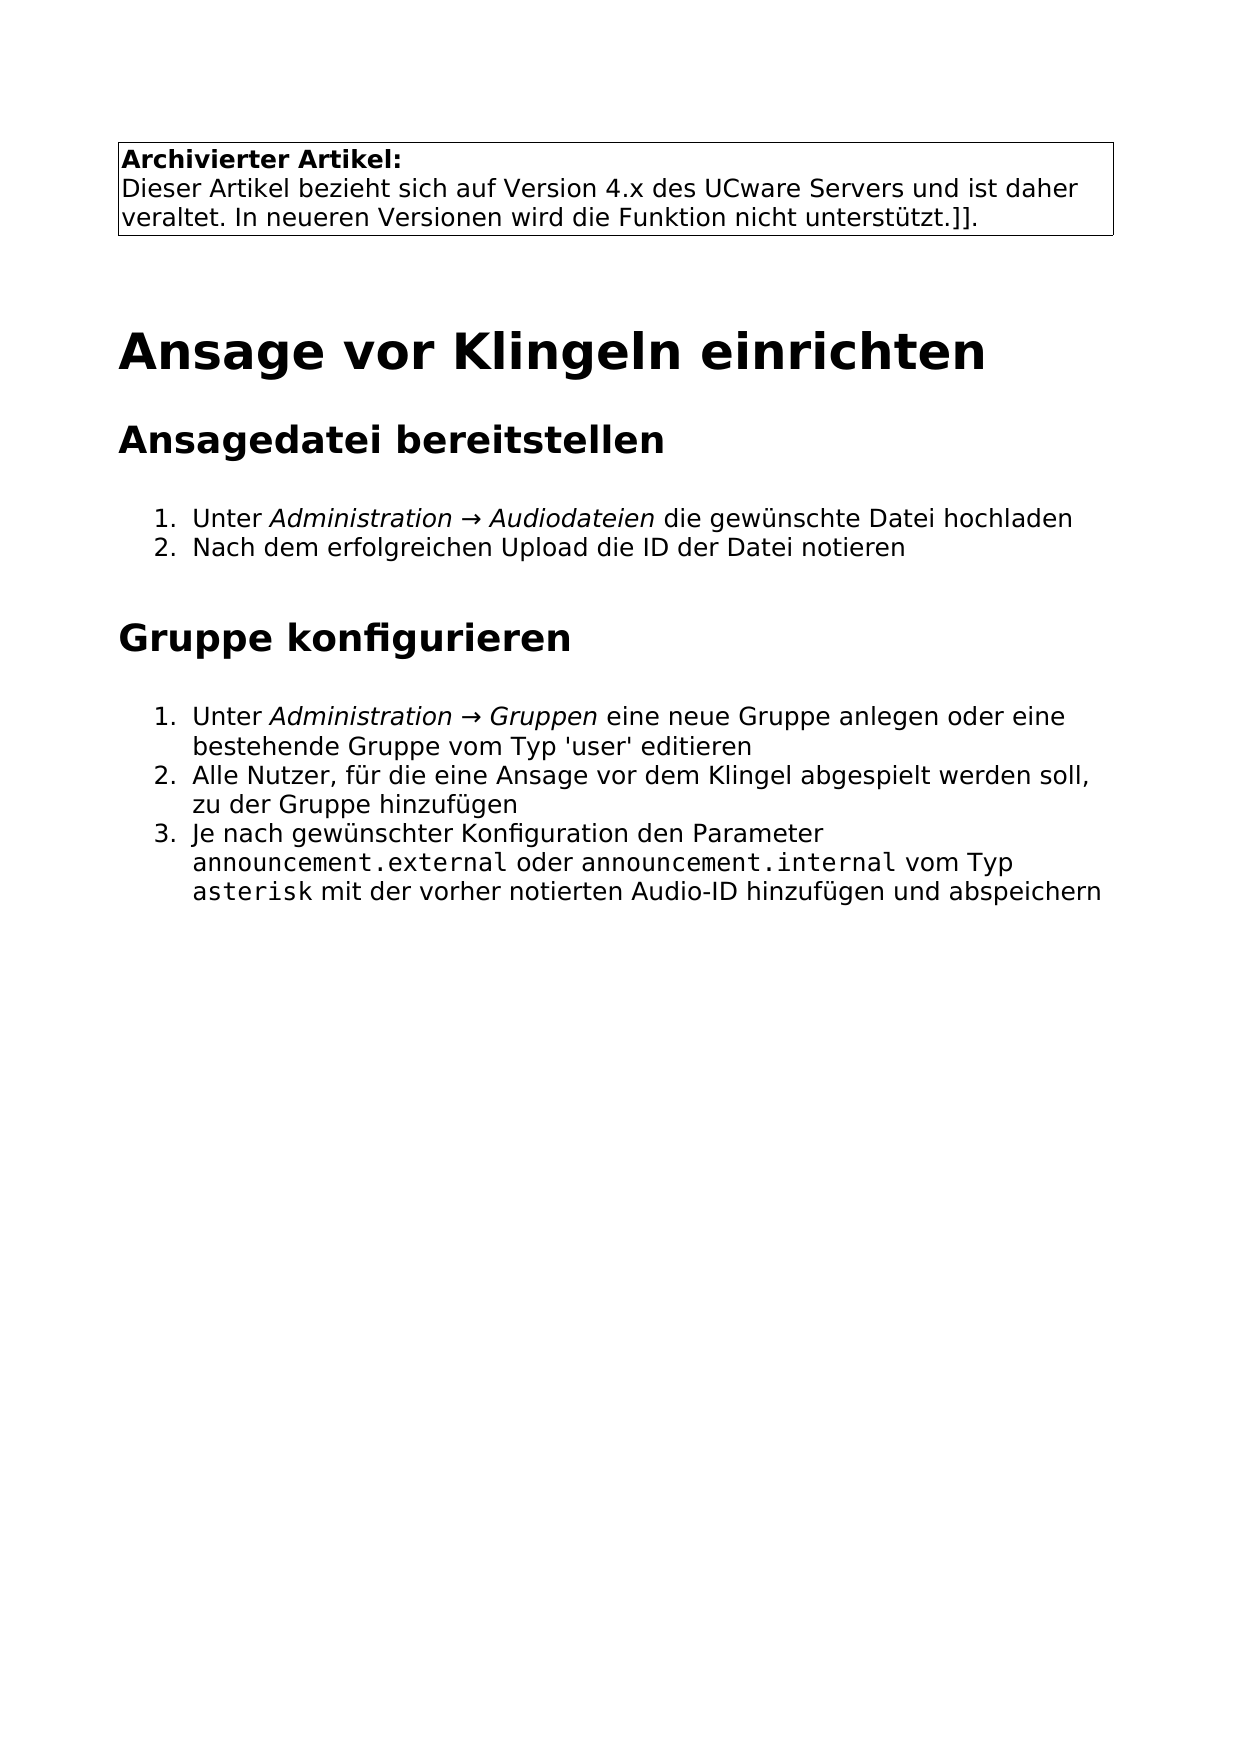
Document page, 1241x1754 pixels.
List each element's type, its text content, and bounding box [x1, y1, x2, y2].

list Je nach gewünschter Konfiguration den Parameter announcement.external oder announcement.internal vom Typ asterisk mit der vorher notierten Audio-ID hinzufügen und abspeichern [177, 819, 1122, 907]
subtitle Gruppe konfigurieren [118, 617, 1122, 661]
subtitle Ansagedatei bereitstellen [118, 418, 1122, 462]
table_header Archivierter Artikel: Dieser Artikel bezieht sich auf Version 4.x des UCware Servers und ist daher veraltet. In neueren Versionen wird die Funktion nicht unterstützt.]]. [119, 143, 1113, 235]
list Nach dem erfolgreichen Upload die ID der Datei notieren [177, 533, 1122, 562]
subtitle Ansage vor Klingeln einrichten [118, 323, 1122, 381]
list Unter Administration → Audiodateien die gewünschte Datei hochladen [177, 504, 1122, 533]
list Alle Nutzer, für die eine Ansage vor dem Klingel abgespielt werden soll, zu der Gruppe hinzufügen [177, 761, 1122, 819]
list Unter Administration → Gruppen eine neue Gruppe anlegen oder eine bestehende Gruppe vom Typ 'user' editieren [177, 702, 1122, 761]
